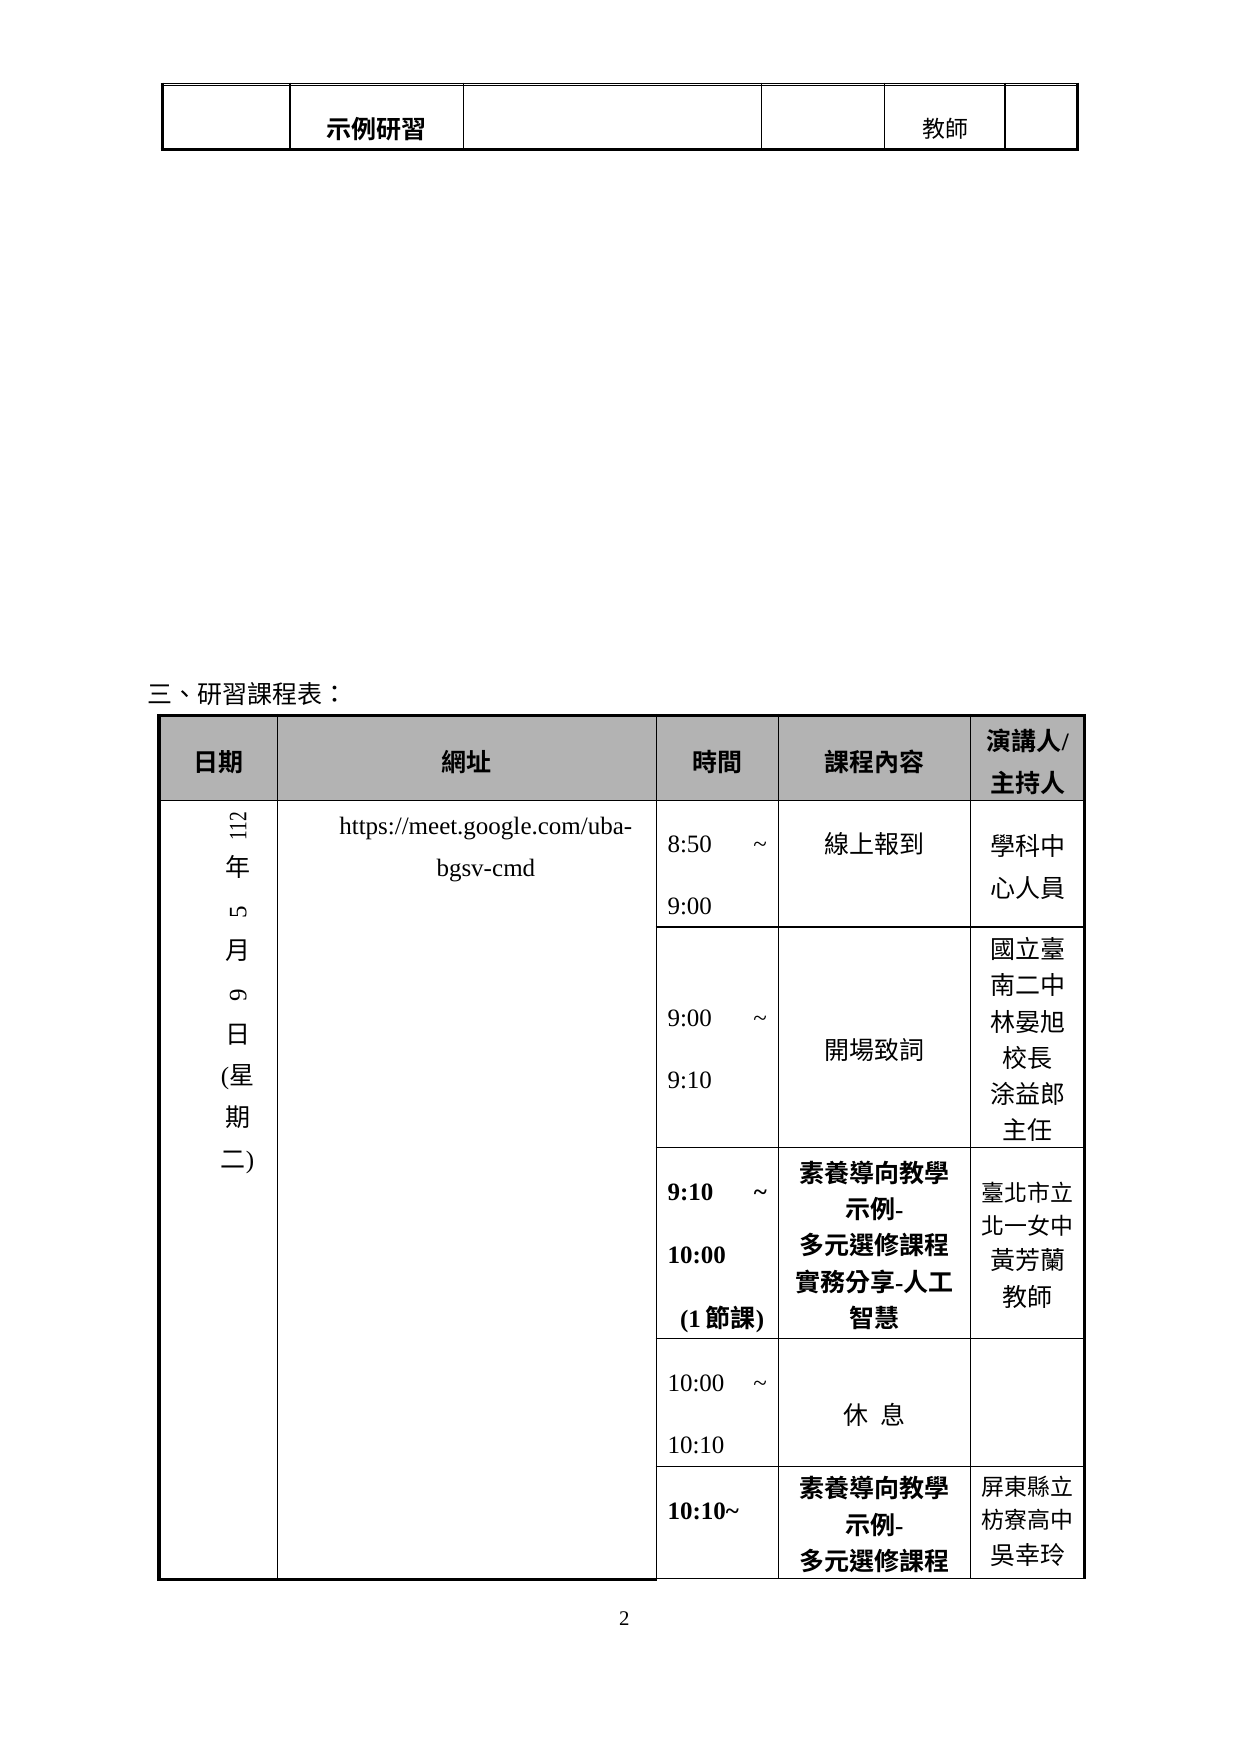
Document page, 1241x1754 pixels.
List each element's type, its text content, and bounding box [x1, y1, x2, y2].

table_cell 10:00 ~ 10:10 [657, 1339, 778, 1466]
table_cell [762, 86, 884, 148]
table_cell 屏東縣立枋寮高中 吳幸玲 [971, 1467, 1083, 1578]
table_cell 8:50 ~ 9:00 [657, 801, 778, 926]
table_cell [1006, 86, 1076, 148]
table_header 日期 [161, 717, 277, 800]
table_cell 9:10 ~ 10:00 (1節課) [657, 1148, 778, 1338]
table_header 課程內容 [779, 717, 970, 800]
table_header 網址 [278, 717, 656, 800]
table_cell 素養導向教學示例- 多元選修課程 [779, 1467, 970, 1578]
table_cell 9:00 ~ 9:10 [657, 928, 778, 1147]
table_cell 112年5月9日 (星期二) [161, 801, 277, 1578]
table_cell 線上報到 [779, 801, 970, 926]
table_cell [971, 1339, 1083, 1466]
table_cell 學科中心人員 [971, 801, 1083, 926]
table_cell [164, 86, 289, 148]
table_cell 教師 [885, 86, 1004, 148]
table_cell 開場致詞 [779, 928, 970, 1147]
text 三、研習課程表： [148, 651, 1092, 714]
table_cell 臺北市立北一女中 黃芳蘭 教師 [971, 1148, 1083, 1338]
table_cell 示例研習 [291, 86, 463, 148]
table_cell https://meet.google.com/uba-bgsv-cmd [278, 801, 656, 1578]
table_cell 休 息 [779, 1339, 970, 1466]
table_cell 國立臺南二中 林晏旭 校長 涂益郎 主任 [971, 928, 1083, 1147]
table_cell [464, 86, 761, 148]
table_header 時間 [657, 717, 778, 800]
table_cell 素養導向教學示例- 多元選修課程實務分享-人工智慧 [779, 1148, 970, 1338]
table_header 演講人/主持人 [971, 717, 1083, 800]
table_cell 10:10~ [657, 1467, 778, 1578]
